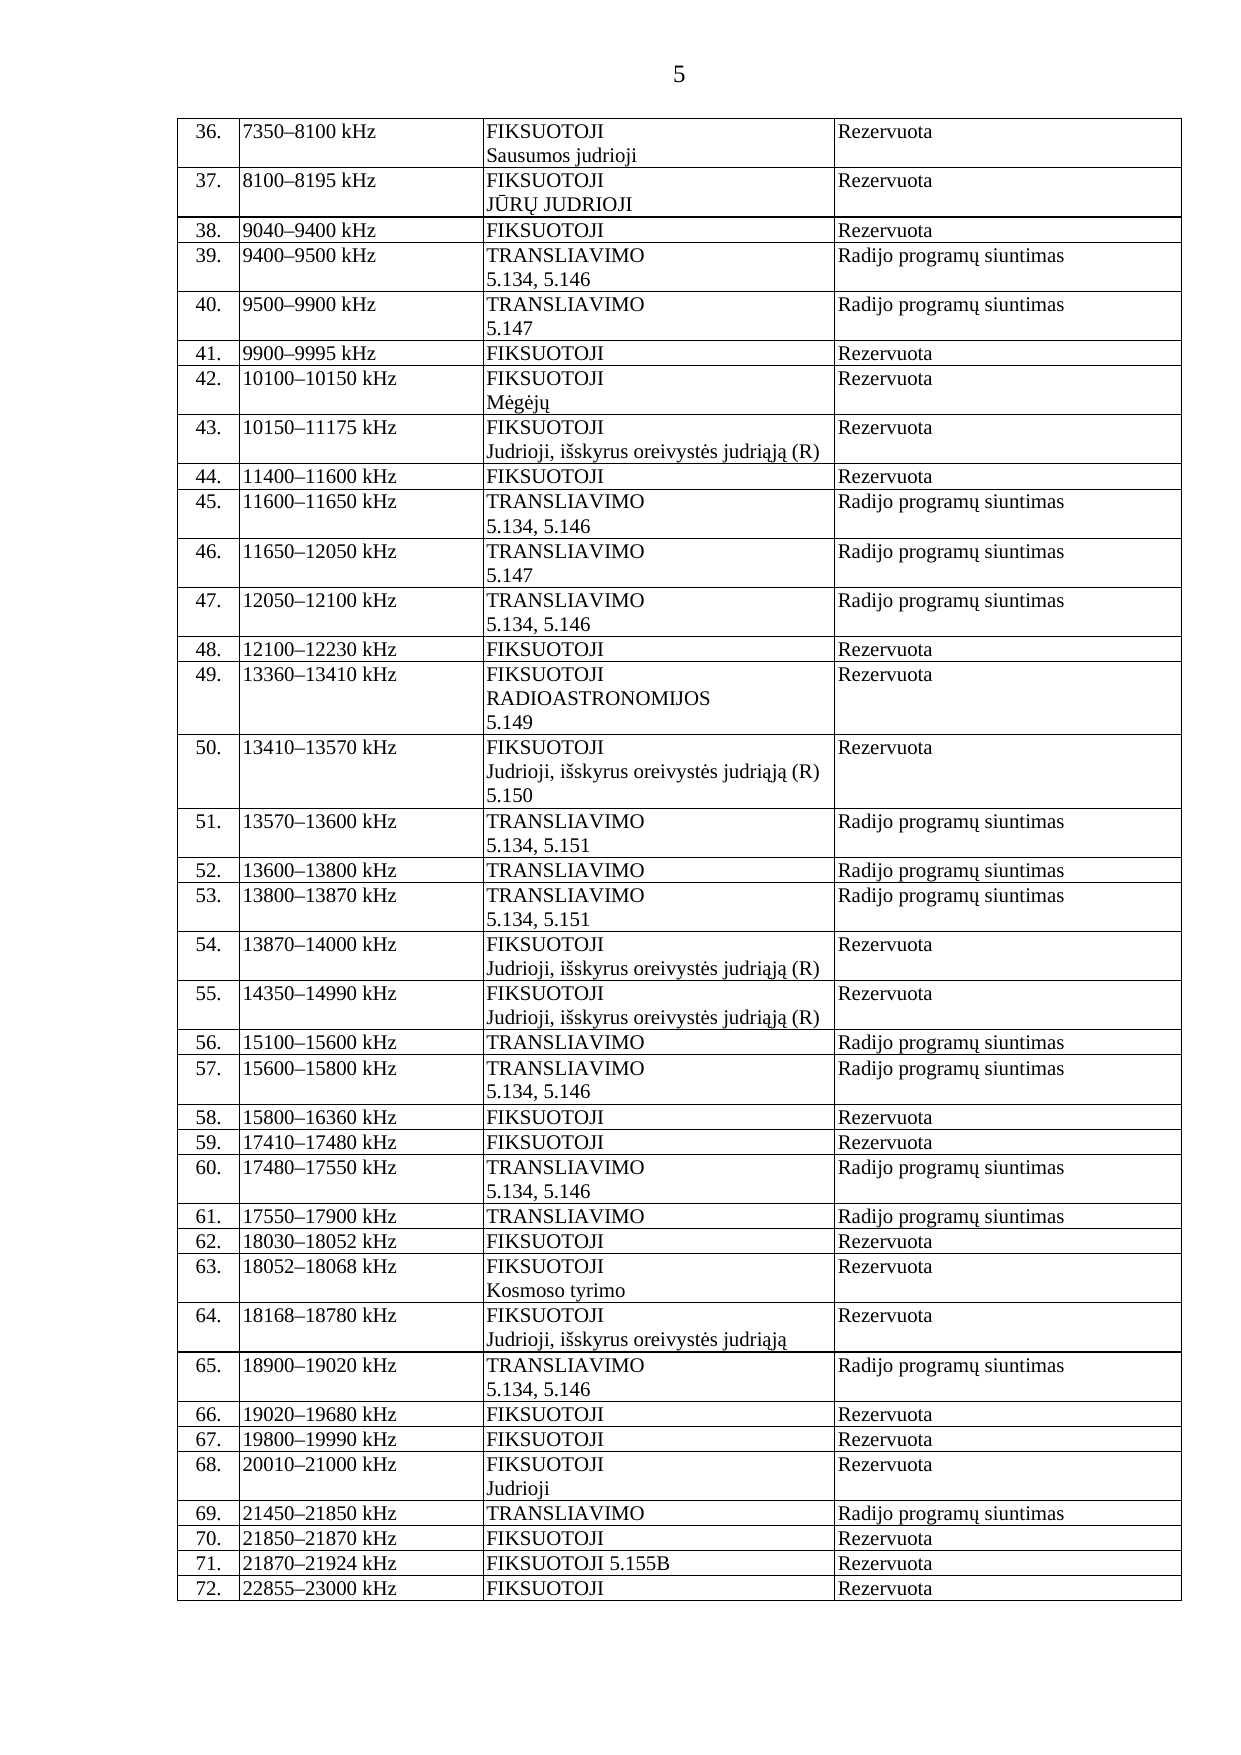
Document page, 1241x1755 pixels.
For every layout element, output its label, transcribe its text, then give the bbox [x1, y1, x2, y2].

table_cell 70. [178, 1526, 239, 1550]
table_cell TRANSLIAVIMO 5.147 [484, 539, 834, 587]
table_cell Radijo programų siuntimas [835, 1204, 1181, 1228]
table_cell FIKSUOTOJI RADIOASTRONOMIJOS 5.149 [484, 662, 834, 734]
table_cell 50. [178, 735, 239, 807]
table_cell 10100–10150 kHz [240, 366, 483, 414]
table_cell 21450–21850 kHz [240, 1501, 483, 1525]
table_cell 13870–14000 kHz [240, 932, 483, 980]
table_cell 59. [178, 1130, 239, 1154]
table_cell 17550–17900 kHz [240, 1204, 483, 1228]
table_cell 38. [178, 218, 239, 242]
table_cell TRANSLIAVIMO [484, 1501, 834, 1525]
table_cell 47. [178, 588, 239, 636]
table_cell 18900–19020 kHz [240, 1353, 483, 1401]
table_cell Rezervuota [835, 735, 1181, 807]
table_cell Rezervuota [835, 1254, 1181, 1302]
table_cell FIKSUOTOJI [484, 341, 834, 365]
table_cell FIKSUOTOJI Sausumos judrioji [484, 119, 834, 167]
table_cell 9400–9500 kHz [240, 243, 483, 291]
table_cell FIKSUOTOJI [484, 1402, 834, 1426]
table_cell 13410–13570 kHz [240, 735, 483, 807]
table_cell Rezervuota [835, 464, 1181, 488]
table_cell 43. [178, 415, 239, 463]
table_cell 51. [178, 809, 239, 857]
table_cell Radijo programų siuntimas [835, 490, 1181, 538]
table_cell Rezervuota [835, 218, 1181, 242]
table_cell Radijo programų siuntimas [835, 1155, 1181, 1203]
table_cell Rezervuota [835, 1130, 1181, 1154]
table_cell TRANSLIAVIMO 5.134, 5.146 [484, 1353, 834, 1401]
table_cell FIKSUOTOJI Judrioji, išskyrus oreivystės judriąją (R) [484, 415, 834, 463]
table_cell 42. [178, 366, 239, 414]
table_cell TRANSLIAVIMO 5.147 [484, 292, 834, 340]
table_cell FIKSUOTOJI Judrioji [484, 1452, 834, 1500]
table_cell 9500–9900 kHz [240, 292, 483, 340]
table_cell 13360–13410 kHz [240, 662, 483, 734]
table_cell 56. [178, 1030, 239, 1054]
table_cell FIKSUOTOJI [484, 1427, 834, 1451]
table_cell 63. [178, 1254, 239, 1302]
table_cell Rezervuota [835, 1576, 1181, 1600]
table_cell 18030–18052 kHz [240, 1229, 483, 1253]
table_cell TRANSLIAVIMO 5.134, 5.146 [484, 1055, 834, 1103]
table_cell 41. [178, 341, 239, 365]
table_cell 19800–19990 kHz [240, 1427, 483, 1451]
table_cell 13600–13800 kHz [240, 858, 483, 882]
table_cell 54. [178, 932, 239, 980]
table_cell 10150–11175 kHz [240, 415, 483, 463]
table_cell Rezervuota [835, 662, 1181, 734]
table_cell 19020–19680 kHz [240, 1402, 483, 1426]
table_cell 39. [178, 243, 239, 291]
table_cell 15800–16360 kHz [240, 1105, 483, 1129]
table_cell Rezervuota [835, 981, 1181, 1029]
table_cell 55. [178, 981, 239, 1029]
table_cell Radijo programų siuntimas [835, 1055, 1181, 1103]
table_cell TRANSLIAVIMO [484, 858, 834, 882]
table_cell 12050–12100 kHz [240, 588, 483, 636]
table_cell Radijo programų siuntimas [835, 292, 1181, 340]
table_cell 65. [178, 1353, 239, 1401]
table_cell 21850–21870 kHz [240, 1526, 483, 1550]
table_cell 68. [178, 1452, 239, 1500]
table_cell 11650–12050 kHz [240, 539, 483, 587]
table_cell Rezervuota [835, 119, 1181, 167]
table_cell FIKSUOTOJI [484, 1576, 834, 1600]
table_cell TRANSLIAVIMO 5.134, 5.151 [484, 809, 834, 857]
table_cell 15100–15600 kHz [240, 1030, 483, 1054]
table_cell 45. [178, 490, 239, 538]
table_cell 11400–11600 kHz [240, 464, 483, 488]
table_cell FIKSUOTOJI Kosmoso tyrimo [484, 1254, 834, 1302]
table_cell 11600–11650 kHz [240, 490, 483, 538]
table_cell 57. [178, 1055, 239, 1103]
table_cell Rezervuota [835, 1105, 1181, 1129]
table_cell 21870–21924 kHz [240, 1551, 483, 1575]
table_cell 22855–23000 kHz [240, 1576, 483, 1600]
table_cell 44. [178, 464, 239, 488]
table_cell Rezervuota [835, 1427, 1181, 1451]
table_cell 60. [178, 1155, 239, 1203]
table_cell Radijo programų siuntimas [835, 809, 1181, 857]
table_cell 13570–13600 kHz [240, 809, 483, 857]
table_cell Rezervuota [835, 637, 1181, 661]
table_cell 48. [178, 637, 239, 661]
table_cell FIKSUOTOJI 5.155B [484, 1551, 834, 1575]
table_cell TRANSLIAVIMO 5.134, 5.146 [484, 490, 834, 538]
table_cell 8100–8195 kHz [240, 168, 483, 216]
table_cell FIKSUOTOJI JŪRŲ JUDRIOJI [484, 168, 834, 216]
table_cell 40. [178, 292, 239, 340]
table_cell TRANSLIAVIMO [484, 1204, 834, 1228]
table_cell 14350–14990 kHz [240, 981, 483, 1029]
table_cell Radijo programų siuntimas [835, 1501, 1181, 1525]
table_cell FIKSUOTOJI [484, 1229, 834, 1253]
table_cell FIKSUOTOJI [484, 1130, 834, 1154]
table_cell 9900–9995 kHz [240, 341, 483, 365]
table_cell 36. [178, 119, 239, 167]
table_cell Rezervuota [835, 1551, 1181, 1575]
table_cell 58. [178, 1105, 239, 1129]
table_cell 49. [178, 662, 239, 734]
table_cell FIKSUOTOJI [484, 464, 834, 488]
table_cell 15600–15800 kHz [240, 1055, 483, 1103]
table_cell Radijo programų siuntimas [835, 539, 1181, 587]
table_cell FIKSUOTOJI [484, 1526, 834, 1550]
table_cell 17480–17550 kHz [240, 1155, 483, 1203]
table_cell FIKSUOTOJI Judrioji, išskyrus oreivystės judriąją [484, 1303, 834, 1351]
table_cell FIKSUOTOJI Judrioji, išskyrus oreivystės judriąją (R) [484, 932, 834, 980]
table_cell Radijo programų siuntimas [835, 1030, 1181, 1054]
table_cell Rezervuota [835, 1402, 1181, 1426]
table_cell TRANSLIAVIMO 5.134, 5.146 [484, 243, 834, 291]
table_cell Radijo programų siuntimas [835, 883, 1181, 931]
table_cell 64. [178, 1303, 239, 1351]
table_cell 18168–18780 kHz [240, 1303, 483, 1351]
table_cell Rezervuota [835, 415, 1181, 463]
table_cell Rezervuota [835, 1229, 1181, 1253]
table_cell Rezervuota [835, 366, 1181, 414]
table_cell Rezervuota [835, 168, 1181, 216]
table_cell Radijo programų siuntimas [835, 1353, 1181, 1401]
table_cell 69. [178, 1501, 239, 1525]
table_cell Radijo programų siuntimas [835, 858, 1181, 882]
table_cell 61. [178, 1204, 239, 1228]
table_cell TRANSLIAVIMO 5.134, 5.151 [484, 883, 834, 931]
table_cell TRANSLIAVIMO 5.134, 5.146 [484, 588, 834, 636]
table_cell 62. [178, 1229, 239, 1253]
table_cell 18052–18068 kHz [240, 1254, 483, 1302]
table_cell FIKSUOTOJI Judrioji, išskyrus oreivystės judriąją (R) 5.150 [484, 735, 834, 807]
table_cell Radijo programų siuntimas [835, 243, 1181, 291]
table_cell Rezervuota [835, 1526, 1181, 1550]
table_cell TRANSLIAVIMO 5.134, 5.146 [484, 1155, 834, 1203]
table_cell 9040–9400 kHz [240, 218, 483, 242]
table_cell 67. [178, 1427, 239, 1451]
table_cell FIKSUOTOJI [484, 1105, 834, 1129]
table_cell FIKSUOTOJI Mėgėjų [484, 366, 834, 414]
table_cell 12100–12230 kHz [240, 637, 483, 661]
table_cell FIKSUOTOJI [484, 637, 834, 661]
table_cell 52. [178, 858, 239, 882]
table_cell 72. [178, 1576, 239, 1600]
table_cell Radijo programų siuntimas [835, 588, 1181, 636]
table_cell 17410–17480 kHz [240, 1130, 483, 1154]
table_cell Rezervuota [835, 1303, 1181, 1351]
table_cell 66. [178, 1402, 239, 1426]
table_cell TRANSLIAVIMO [484, 1030, 834, 1054]
table_cell 37. [178, 168, 239, 216]
table_cell 20010–21000 kHz [240, 1452, 483, 1500]
table_cell 13800–13870 kHz [240, 883, 483, 931]
table_cell 7350–8100 kHz [240, 119, 483, 167]
table_cell FIKSUOTOJI [484, 218, 834, 242]
table_cell Rezervuota [835, 341, 1181, 365]
table_cell Rezervuota [835, 932, 1181, 980]
table_cell Rezervuota [835, 1452, 1181, 1500]
table_cell 71. [178, 1551, 239, 1575]
table_cell FIKSUOTOJI Judrioji, išskyrus oreivystės judriąją (R) [484, 981, 834, 1029]
table_cell 53. [178, 883, 239, 931]
table_cell 46. [178, 539, 239, 587]
